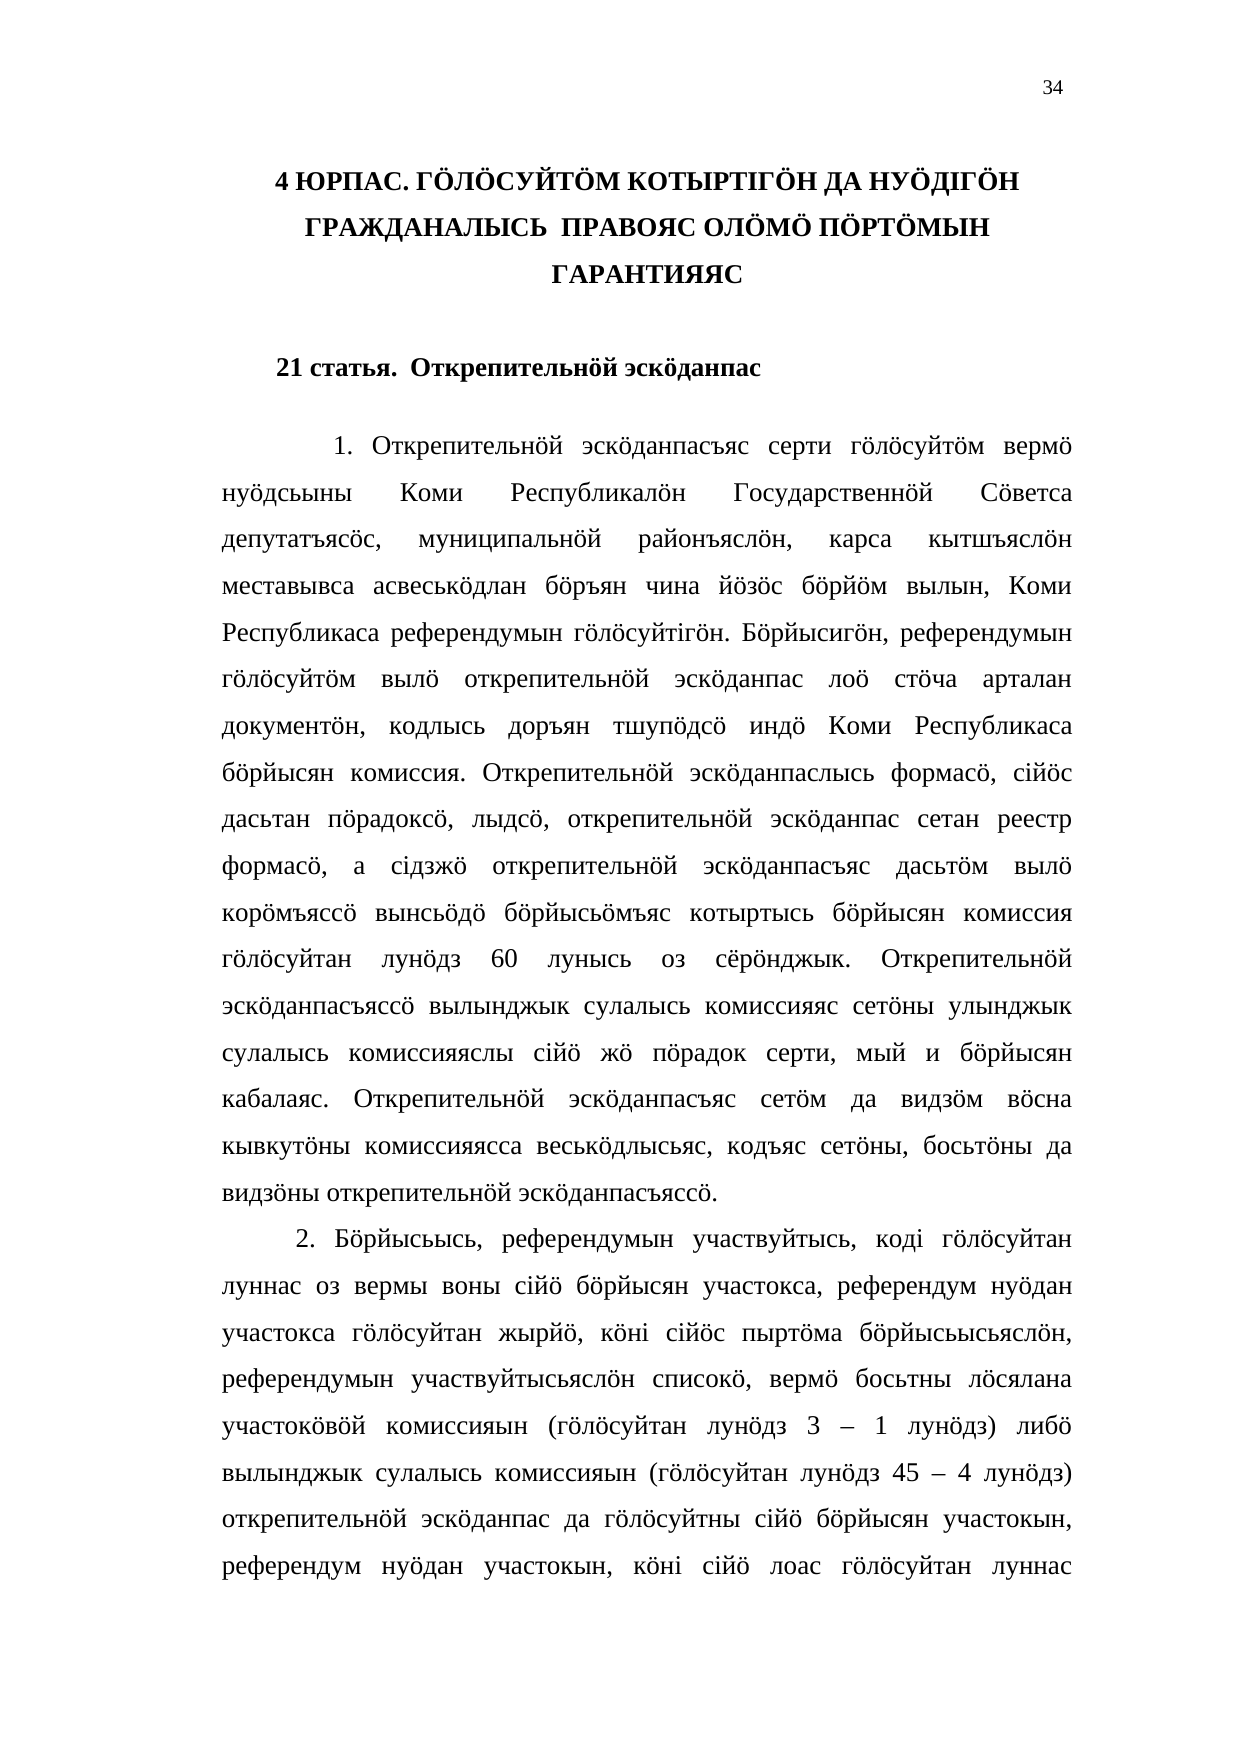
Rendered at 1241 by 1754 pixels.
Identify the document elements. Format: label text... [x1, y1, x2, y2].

table_header Открепительнӧй эскӧданпас [399, 351, 1074, 383]
table_header 21 статья. [210, 351, 399, 383]
text 1. Открепительнӧй эскӧданпасъяс серти гӧлӧсуйтӧм вермӧ нуӧдсьыны Коми Республикалӧн Государственнӧй Сӧветса депутатъясӧс, муниципальнӧй районъяслӧн, карса кытшъяслӧн меставывса асвеськӧдлан бӧръян чина йӧзӧс бӧрйӧм вылын, Коми Республикаса референдумын гӧлӧсуйтігӧн. Бӧрйысигӧн, референдумын гӧлӧсуйтӧм вылӧ открепительнӧй эскӧданпас лоӧ стӧча арталан документӧн, кодлысь доръян тшупӧдсӧ индӧ Коми Республикаса бӧрйысян комиссия. Открепительнӧй эскӧданпаслысь формасӧ, сійӧс дасьтан пӧрадоксӧ, лыдсӧ, открепительнӧй эскӧданпас сетан реестр формасӧ, а сідзжӧ открепительнӧй эскӧданпасъяс дасьтӧм вылӧ корӧмъяссӧ вынсьӧдӧ бӧрйысьӧмъяс котыртысь бӧрйысян комиссия гӧлӧсуйтан лунӧдз 60 лунысь оз сёрӧнджык. Открепительнӧй эскӧданпасъяссӧ вылынджык сулалысь комиссияяс сетӧны улынджык сулалысь комиссияяслы сійӧ жӧ пӧрадок серти, мый и бӧрйысян кабалаяс. Открепительнӧй эскӧданпасъяс сетӧм да видзӧм вӧсна кывкутӧны комиссияясса веськӧдлысьяс, кодъяс сетӧны, босьтӧны да видзӧны открепительнӧй эскӧданпасъяссӧ. [222, 429, 1073, 1207]
text 2. Бӧрйысьысь, референдумын участвуйтысь, коді гӧлӧсуйтан луннас оз вермы воны сійӧ бӧрйысян участокса, референдум нуӧдан участокса гӧлӧсуйтан жырйӧ, кӧні сійӧс пыртӧма бӧрйысьысьяслӧн, референдумын участвуйтысьяслӧн списокӧ, вермӧ босьтны лӧсялана участокӧвӧй комиссияын (гӧлӧсуйтан лунӧдз 3 – 1 лунӧдз) либӧ вылынджык сулалысь комиссияын (гӧлӧсуйтан лунӧдз 45 – 4 лунӧдз) открепительнӧй эскӧданпас да гӧлӧсуйтны сійӧ бӧрйысян участокын, референдум нуӧдан участокын, кӧні сійӧ лоас гӧлӧсуйтан луннас [222, 1223, 1073, 1580]
text 4 ЮРПАС. ГÖЛÖСУЙТÖМ КОТЫРТIГÖН ДА НУÖДIГÖН ГРАЖДАНАЛЫСЬ ПРАВОЯС ОЛÖМÖ ПÖРТÖМЫН ГАРАНТИЯЯС [222, 165, 1073, 289]
